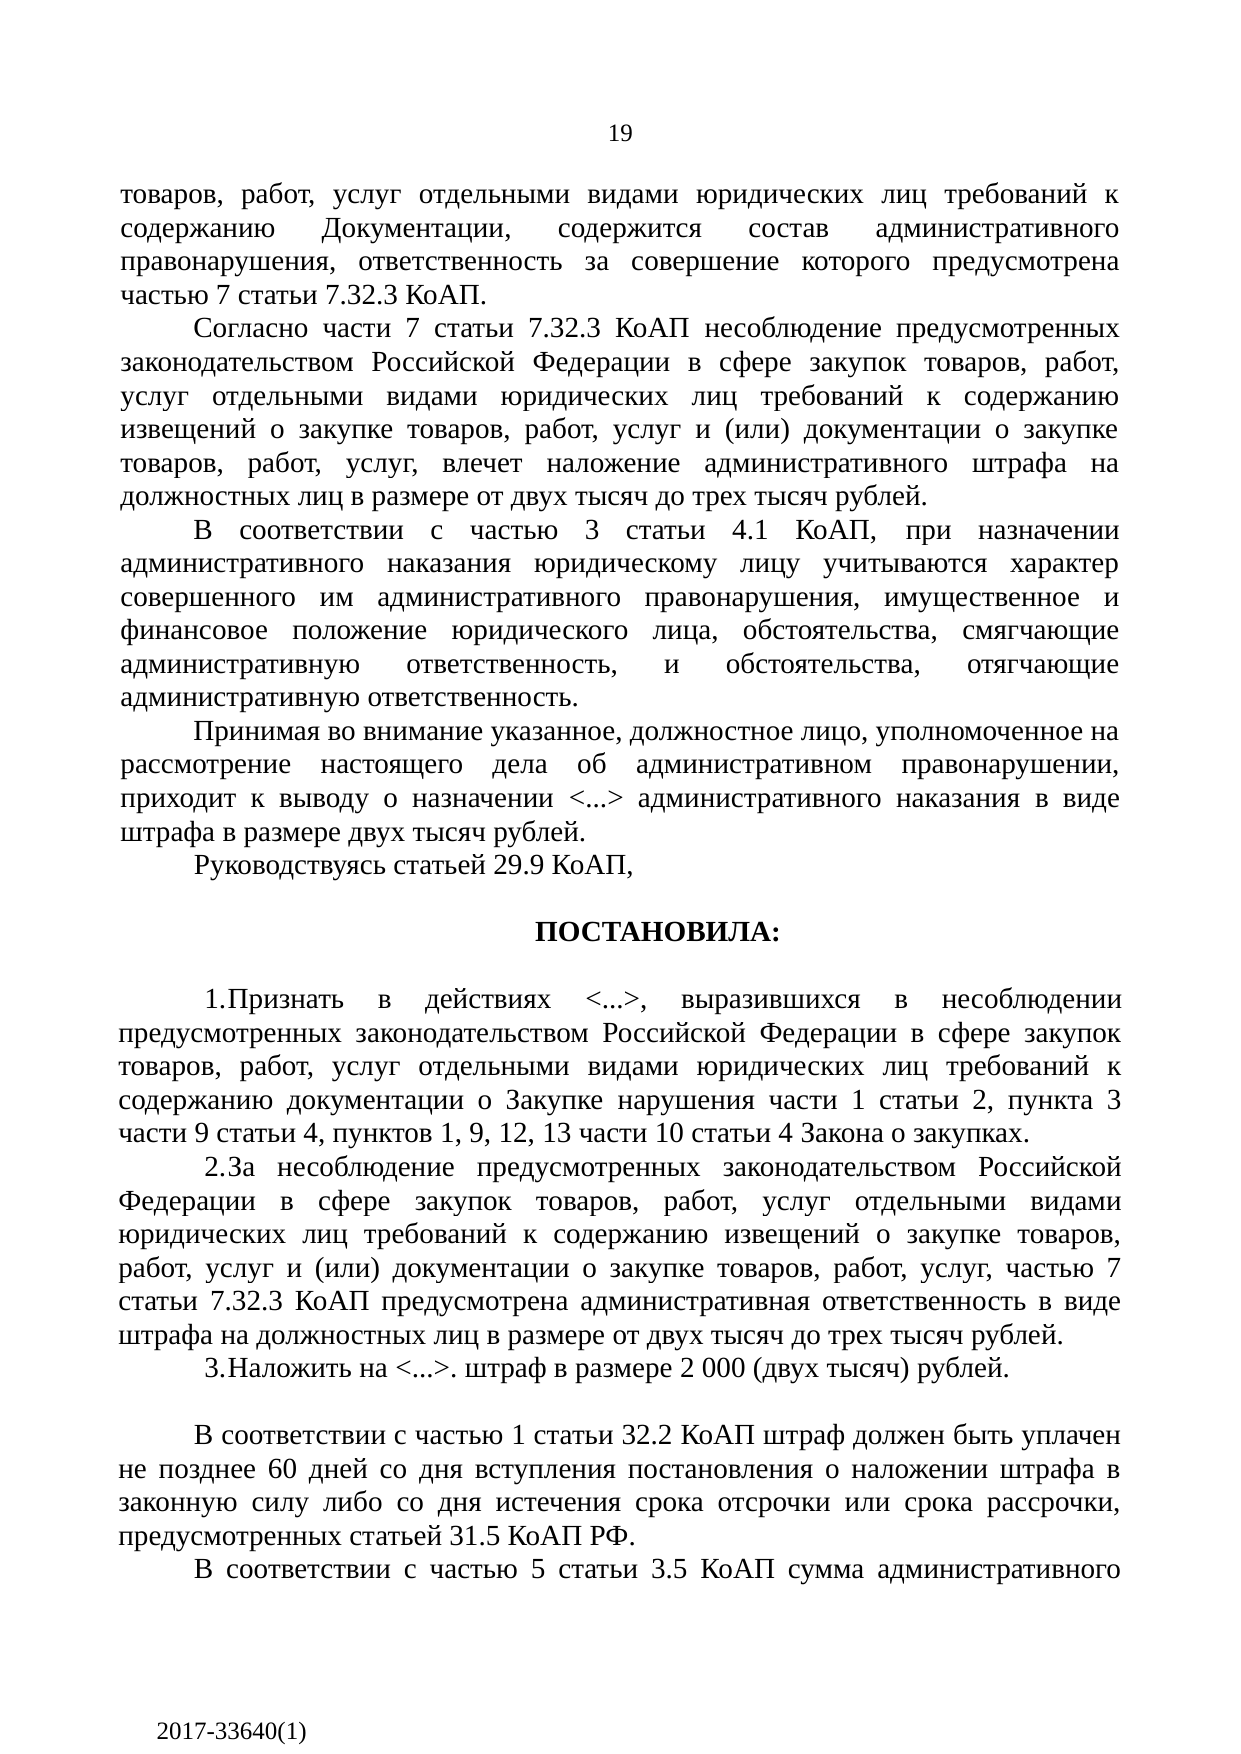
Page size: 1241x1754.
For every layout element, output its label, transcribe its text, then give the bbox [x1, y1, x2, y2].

list За несоблюдение предусмотренных законодательством Российской Федерации в сфере закупок товаров, работ, услуг отдельными видами юридических лиц требований к содержанию извещений о закупке товаров, работ, услуг и (или) документации о закупке товаров, работ, услуг, частью 7 статьи 7.32.3 КоАП предусмотрена административная ответственность в виде штрафа на должностных лиц в размере от двух тысяч до трех тысяч рублей. [118, 1149, 1122, 1350]
text товаров, работ, услуг отдельными видами юридических лиц требований к содержанию Документации, содержится состав административного правонарушения, ответственность за совершение которого предусмотрена частью 7 статьи 7.32.3 КоАП. [120, 176, 1120, 311]
text В соответствии с частью 3 статьи 4.1 КоАП, при назначении административного наказания юридическому лицу учитываются характер совершенного им административного правонарушения, имущественное и финансовое положение юридического лица, обстоятельства, смягчающие административную ответственность, и обстоятельства, отягчающие административную ответственность. [120, 512, 1120, 713]
text Принимая во внимание указанное, должностное лицо, уполномоченное на рассмотрение настоящего дела об административном правонарушении, приходит к выводу о назначении <...> административного наказания в виде штрафа в размере двух тысяч рублей. [120, 713, 1120, 847]
text В соответствии с частью 1 статьи 32.2 КоАП штраф должен быть уплачен не позднее 60 дней со дня вступления постановления о наложении штрафа в законную силу либо со дня истечения срока отсрочки или срока рассрочки, предусмотренных статьей 31.5 КоАП РФ. [118, 1417, 1122, 1552]
text Руководствуясь статьей 29.9 КоАП, [118, 847, 1122, 881]
text Согласно части 7 статьи 7.32.3 КоАП несоблюдение предусмотренных законодательством Российской Федерации в сфере закупок товаров, работ, услуг отдельными видами юридических лиц требований к содержанию извещений о закупке товаров, работ, услуг и (или) документации о закупке товаров, работ, услуг, влечет наложение административного штрафа на должностных лиц в размере от двух тысяч до трех тысяч рублей. [120, 311, 1120, 512]
list Признать в действиях <...>, выразившихся в несоблюдении предусмотренных законодательством Российской Федерации в сфере закупок товаров, работ, услуг отдельными видами юридических лиц требований к содержанию документации о Закупке нарушения части 1 статьи 2, пункта 3 части 9 статьи 4, пунктов 1, 9, 12, 13 части 10 статьи 4 Закона о закупках. [118, 981, 1122, 1149]
text В соответствии с частью 5 статьи 3.5 КоАП сумма административного [118, 1552, 1122, 1585]
text ПОСТАНОВИЛА: [118, 914, 1122, 948]
list Наложить на <...>. штраф в размере 2 000 (двух тысяч) рублей. [118, 1350, 1122, 1384]
